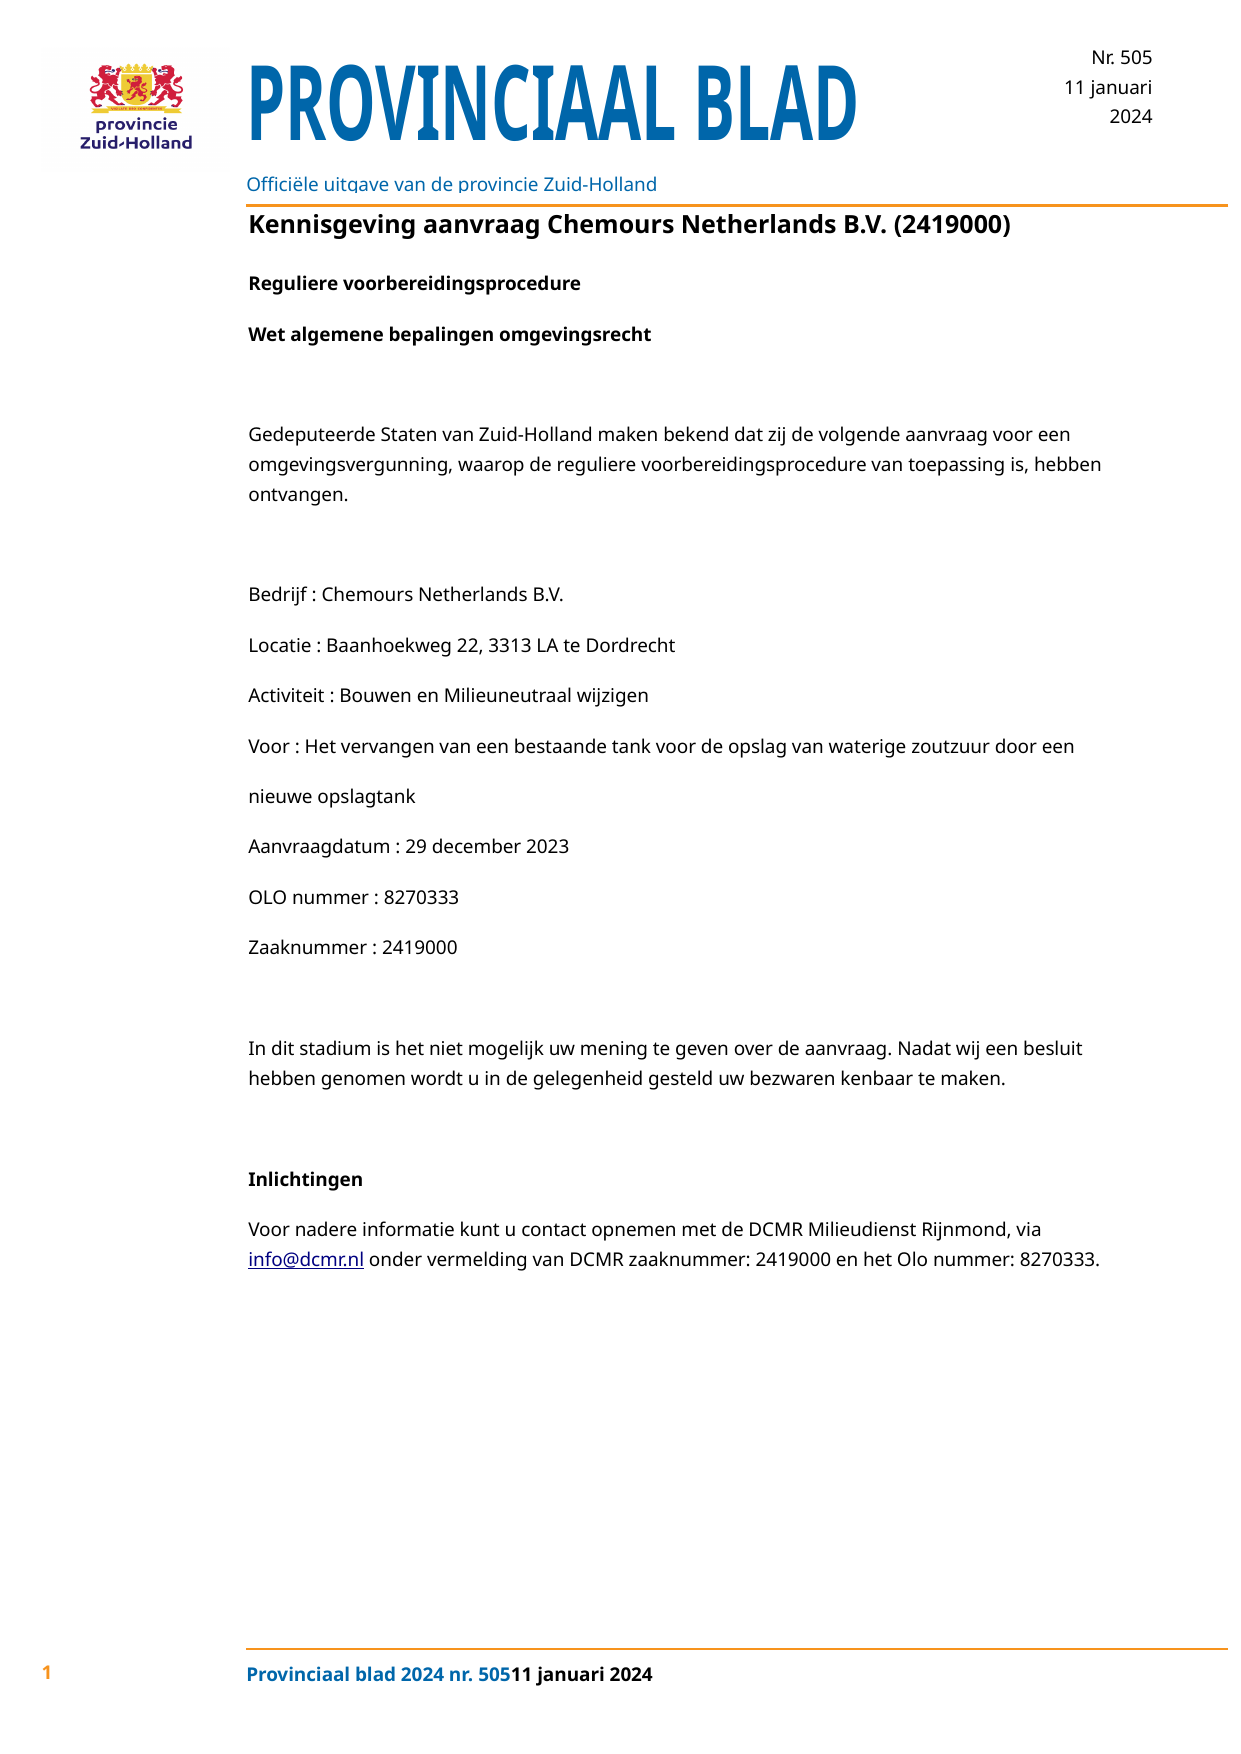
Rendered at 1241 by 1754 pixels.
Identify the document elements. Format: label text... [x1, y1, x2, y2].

text OLO nummer : 8270333 [248, 884, 1152, 910]
text Locatie : Baanhoekweg 22, 3313 LA te Dordrecht [248, 632, 1152, 658]
text Reguliere voorbereidingsprocedure [248, 270, 1152, 296]
text Bedrijf : Chemours Netherlands B.V. [248, 582, 1152, 607]
text Aanvraagdatum : 29 december 2023 [248, 834, 1152, 859]
text nieuwe opslagtank [248, 783, 1152, 809]
text Zaaknummer : 2419000 [248, 934, 1152, 960]
text Activiteit : Bouwen en Milieuneutraal wijzigen [248, 682, 1152, 708]
text Gedeputeerde Staten van Zuid-Holland maken bekend dat zij de volgende aanvraag voor een omgevingsvergunning, waarop de reguliere voorbereidingsprocedure van toepassing is, hebben ontvangen. [248, 422, 1152, 506]
text Kennisgeving aanvraag Chemours Netherlands B.V. (2419000) [248, 207, 1152, 241]
text Voor nadere informatie kunt u contact opnemen met de DCMR Milieudienst Rijnmond, via info@dcmr.nl onder vermelding van DCMR zaaknummer: 2419000 en het Olo nummer: 8270333. [248, 1216, 1152, 1271]
text Inlichtingen [248, 1166, 1152, 1191]
text Wet algemene bepalingen omgevingsrecht [248, 321, 1152, 346]
text In dit stadium is het niet mogelijk uw mening te geven over de aanvraag. Nadat wij een besluit hebben genomen wordt u in de gelegenheid gesteld uw bezwaren kenbaar te maken. [248, 1035, 1152, 1091]
text Voor : Het vervangen van een bestaande tank voor de opslag van waterige zoutzuur door een [248, 733, 1152, 758]
picture [41, 47, 231, 172]
